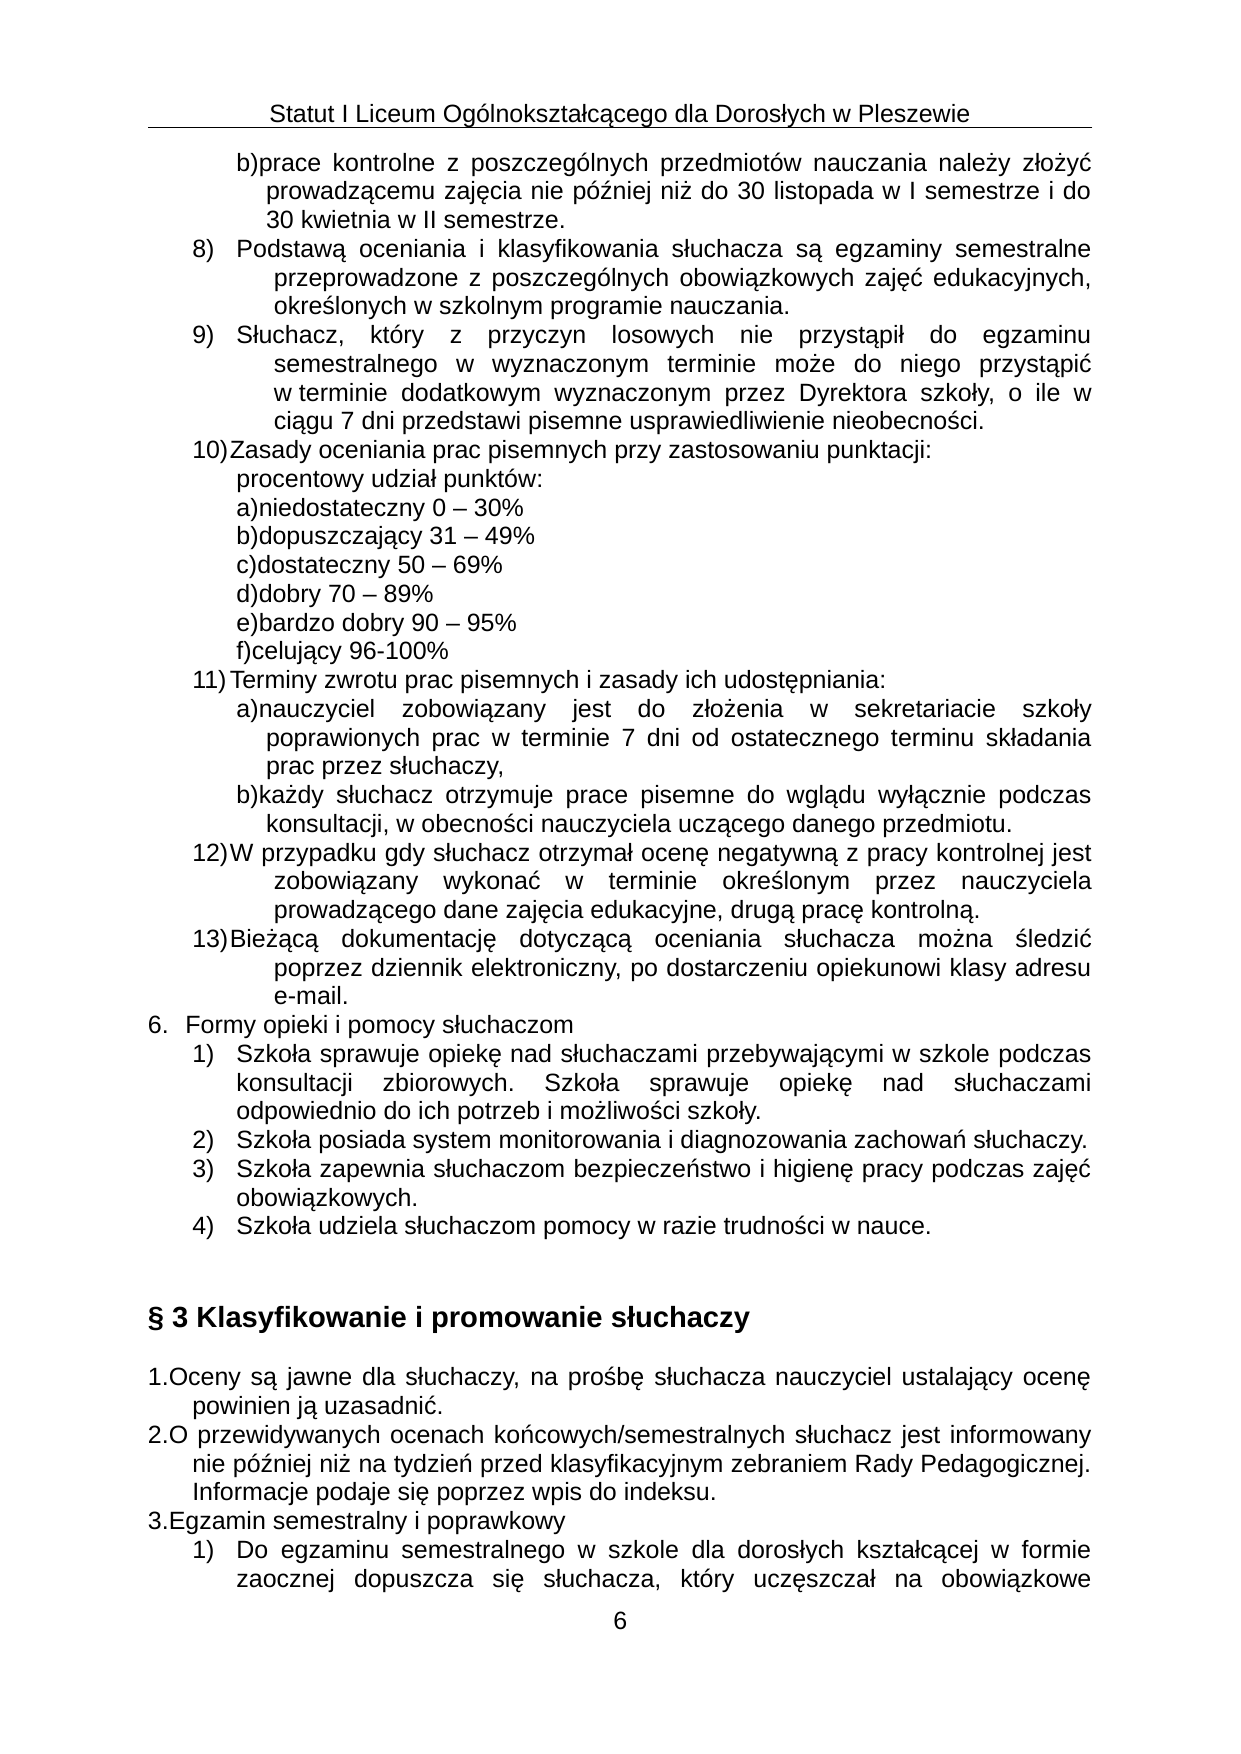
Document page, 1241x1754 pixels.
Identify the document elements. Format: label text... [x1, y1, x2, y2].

list Zasady oceniania prac pisemnych przy zastosowaniu punktacji: [192, 435, 1092, 464]
list dopuszczający 31 – 49% [236, 521, 1092, 550]
list nauczyciel zobowiązany jest do złożenia w sekretariacie szkoły poprawionych prac w terminie 7 dni od ostatecznego terminu składania prac przez słuchaczy, [236, 694, 1092, 780]
list W przypadku gdy słuchacz otrzymał ocenę negatywną z pracy kontrolnej jest zobowiązany wykonać w terminie określonym przez nauczyciela prowadzącego dane zajęcia edukacyjne, drugą pracę kontrolną. [192, 838, 1092, 924]
list Szkoła sprawuje opiekę nad słuchaczami przebywającymi w szkole podczas konsultacji zbiorowych. Szkoła sprawuje opiekę nad słuchaczami odpowiednio do ich potrzeb i możliwości szkoły. [192, 1039, 1092, 1125]
list bardzo dobry 90 – 95% [236, 608, 1092, 636]
text procentowy udział punktów: [192, 464, 1092, 493]
list Terminy zwrotu prac pisemnych i zasady ich udostępniania: [192, 665, 1092, 694]
list Szkoła posiada system monitorowania i diagnozowania zachowań słuchaczy. [192, 1125, 1092, 1154]
list Do egzaminu semestralnego w szkole dla dorosłych kształcącej w formie zaocznej dopuszcza się słuchacza, który uczęszczał na obowiązkowe [192, 1535, 1092, 1592]
list Oceny są jawne dla słuchaczy, na prośbę słuchacza nauczyciel ustalający ocenę powinien ją uzasadnić. [148, 1362, 1092, 1420]
list prace kontrolne z poszczególnych przedmiotów nauczania należy złożyć prowadzącemu zajęcia nie później niż do 30 listopada w I semestrze i do 30 kwietnia w II semestrze. [236, 148, 1092, 234]
list każdy słuchacz otrzymuje prace pisemne do wglądu wyłącznie podczas konsultacji, w obecności nauczyciela uczącego danego przedmiotu. [236, 780, 1092, 838]
list Egzamin semestralny i poprawkowy [148, 1506, 1092, 1535]
list celujący 96-100% [236, 636, 1092, 665]
list Podstawą oceniania i klasyfikowania słuchacza są egzaminy semestralne przeprowadzone z poszczególnych obowiązkowych zajęć edukacyjnych, określonych w szkolnym programie nauczania. [192, 234, 1092, 320]
list Słuchacz, który z przyczyn losowych nie przystąpił do egzaminu semestralnego w wyznaczonym terminie może do niego przystąpić w terminie dodatkowym wyznaczonym przez Dyrektora szkoły, o ile w ciągu 7 dni przedstawi pisemne usprawiedliwienie nieobecności. [192, 320, 1092, 435]
list niedostateczny 0 – 30% [236, 493, 1092, 521]
list Bieżącą dokumentację dotyczącą oceniania słuchacza można śledzić poprzez dziennik elektroniczny, po dostarczeniu opiekunowi klasy adresu e-mail. [192, 924, 1092, 1010]
list Szkoła zapewnia słuchaczom bezpieczeństwo i higienę pracy podczas zajęć obowiązkowych. [192, 1154, 1092, 1211]
list Szkoła udziela słuchaczom pomocy w razie trudności w nauce. [192, 1211, 1092, 1240]
list dobry 70 – 89% [236, 579, 1092, 608]
list dostateczny 50 – 69% [236, 550, 1092, 579]
list Formy opieki i pomocy słuchaczom [148, 1010, 1092, 1039]
list O przewidywanych ocenach końcowych/semestralnych słuchacz jest informowany nie później niż na tydzień przed klasyfikacyjnym zebraniem Rady Pedagogicznej. Informacje podaje się poprzez wpis do indeksu. [148, 1420, 1092, 1506]
text § 3 Klasyfikowanie i promowanie słuchaczy [148, 1300, 1092, 1333]
